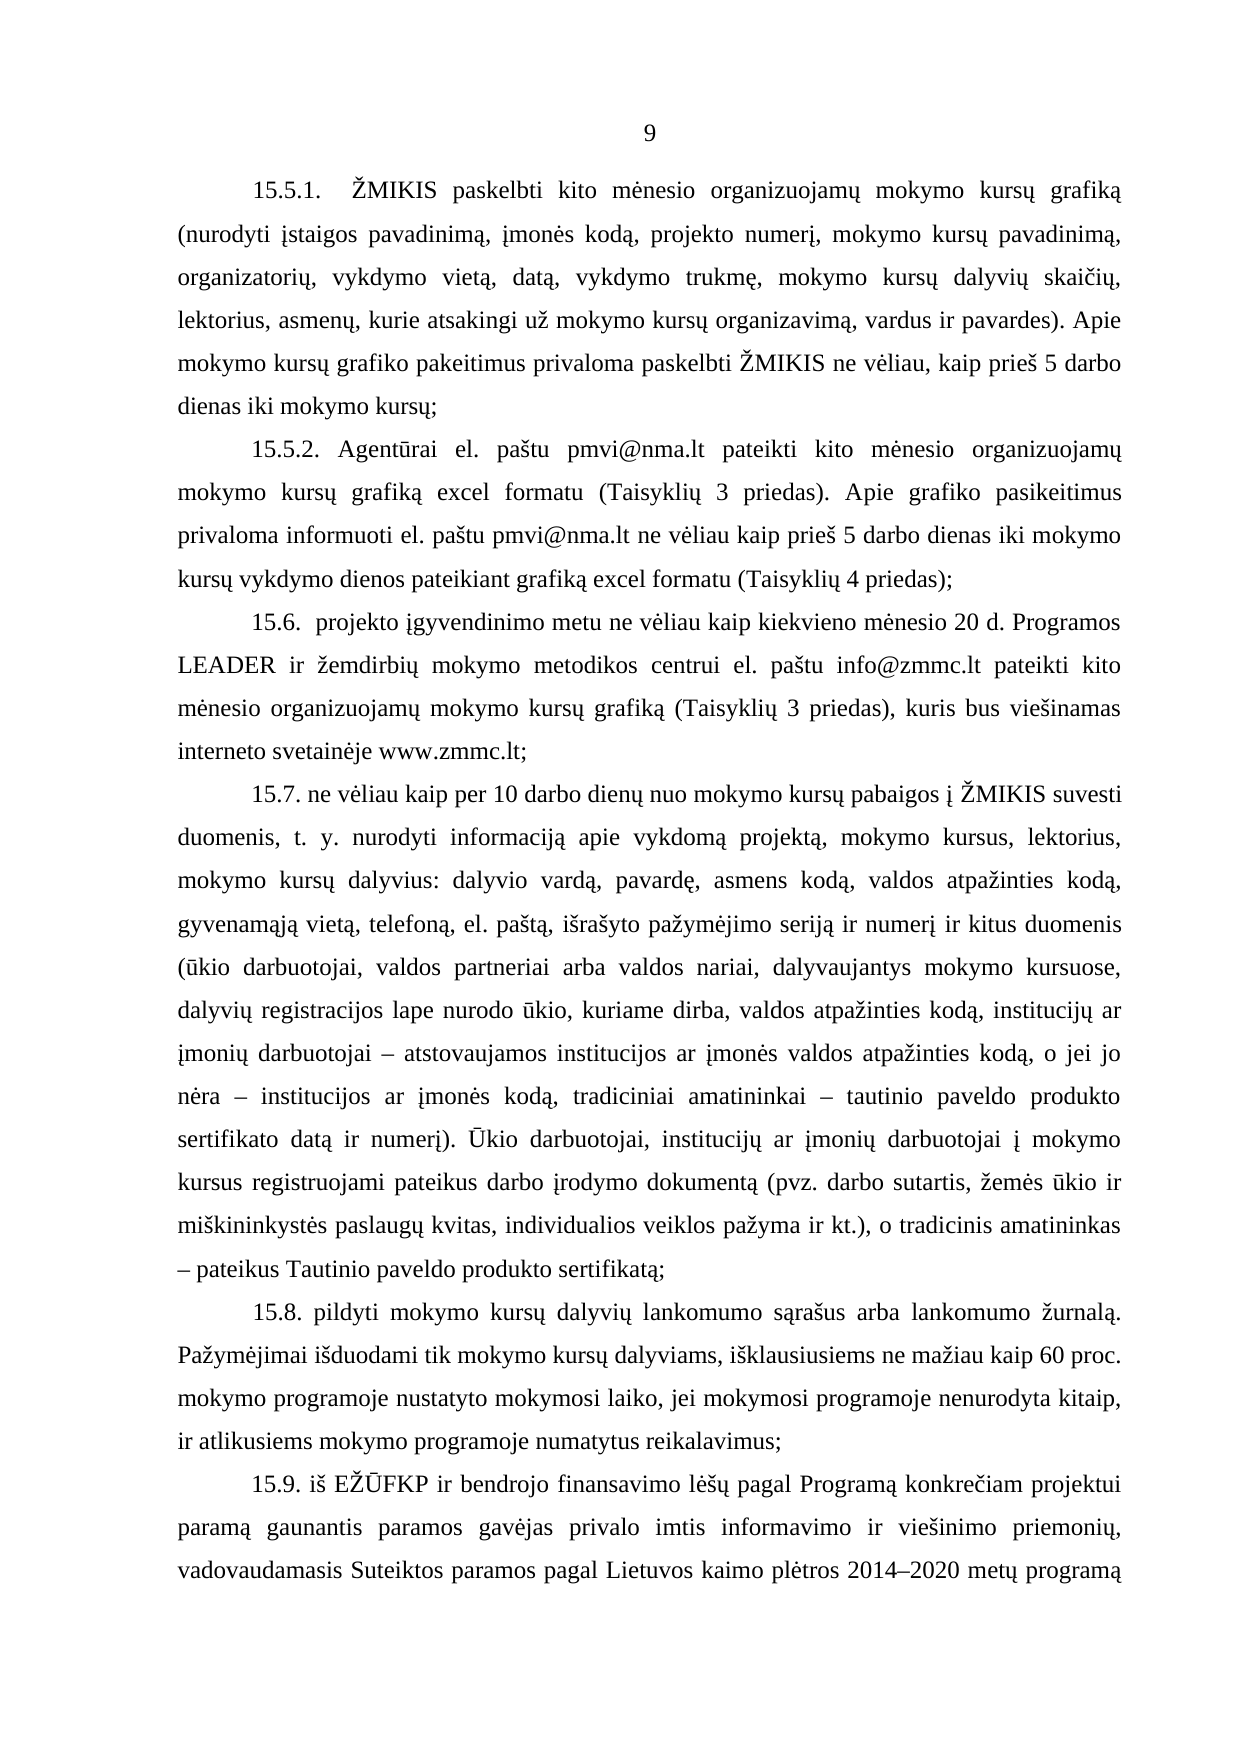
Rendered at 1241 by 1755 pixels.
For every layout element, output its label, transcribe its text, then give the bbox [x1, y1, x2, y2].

text 15.8. pildyti mokymo kursų dalyvių lankomumo sąrašus arba lankomumo žurnalą. Pažymėjimai išduodami tik mokymo kursų dalyviams, išklausiusiems ne mažiau kaip 60 proc. mokymo programoje nustatyto mokymosi laiko, jei mokymosi programoje nenurodyta kitaip, ir atlikusiems mokymo programoje numatytus reikalavimus; [177, 1297, 1122, 1455]
text 15.5.1. ŽMIKIS paskelbti kito mėnesio organizuojamų mokymo kursų grafiką (nurodyti įstaigos pavadinimą, įmonės kodą, projekto numerį, mokymo kursų pavadinimą, organizatorių, vykdymo vietą, datą, vykdymo trukmę, mokymo kursų dalyvių skaičių, lektorius, asmenų, kurie atsakingi už mokymo kursų organizavimą, vardus ir pavardes). Apie mokymo kursų grafiko pakeitimus privaloma paskelbti ŽMIKIS ne vėliau, kaip prieš 5 darbo dienas iki mokymo kursų; [177, 176, 1122, 420]
text 15.9. iš EŽŪFKP ir bendrojo finansavimo lėšų pagal Programą konkrečiam projektui paramą gaunantis paramos gavėjas privalo imtis informavimo ir viešinimo priemonių, vadovaudamasis Suteiktos paramos pagal Lietuvos kaimo plėtros 2014–2020 metų programą [177, 1469, 1122, 1584]
text 15.7. ne vėliau kaip per 10 darbo dienų nuo mokymo kursų pabaigos į ŽMIKIS suvesti duomenis, t. y. nurodyti informaciją apie vykdomą projektą, mokymo kursus, lektorius, mokymo kursų dalyvius: dalyvio vardą, pavardę, asmens kodą, valdos atpažinties kodą, gyvenamąją vietą, telefoną, el. paštą, išrašyto pažymėjimo seriją ir numerį ir kitus duomenis (ūkio darbuotojai, valdos partneriai arba valdos nariai, dalyvaujantys mokymo kursuose, dalyvių registracijos lape nurodo ūkio, kuriame dirba, valdos atpažinties kodą, institucijų ar įmonių darbuotojai – atstovaujamos institucijos ar įmonės valdos atpažinties kodą, o jei jo nėra – institucijos ar įmonės kodą, tradiciniai amatininkai – tautinio paveldo produkto sertifikato datą ir numerį). Ūkio darbuotojai, institucijų ar įmonių darbuotojai į mokymo kursus registruojami pateikus darbo įrodymo dokumentą (pvz. darbo sutartis, žemės ūkio ir miškininkystės paslaugų kvitas, individualios veiklos pažyma ir kt.), o tradicinis amatininkas – pateikus Tautinio paveldo produkto sertifikatą; [177, 779, 1122, 1282]
text 15.6. projekto įgyvendinimo metu ne vėliau kaip kiekvieno mėnesio 20 d. Programos LEADER ir žemdirbių mokymo metodikos centrui el. paštu info@zmmc.lt pateikti kito mėnesio organizuojamų mokymo kursų grafiką (Taisyklių 3 priedas), kuris bus viešinamas interneto svetainėje www.zmmc.lt; [177, 607, 1122, 765]
text 15.5.2. Agentūrai el. paštu pmvi@nma.lt pateikti kito mėnesio organizuojamų mokymo kursų grafiką excel formatu (Taisyklių 3 priedas). Apie grafiko pasikeitimus privaloma informuoti el. paštu pmvi@nma.lt ne vėliau kaip prieš 5 darbo dienas iki mokymo kursų vykdymo dienos pateikiant grafiką excel formatu (Taisyklių 4 priedas); [177, 434, 1122, 592]
